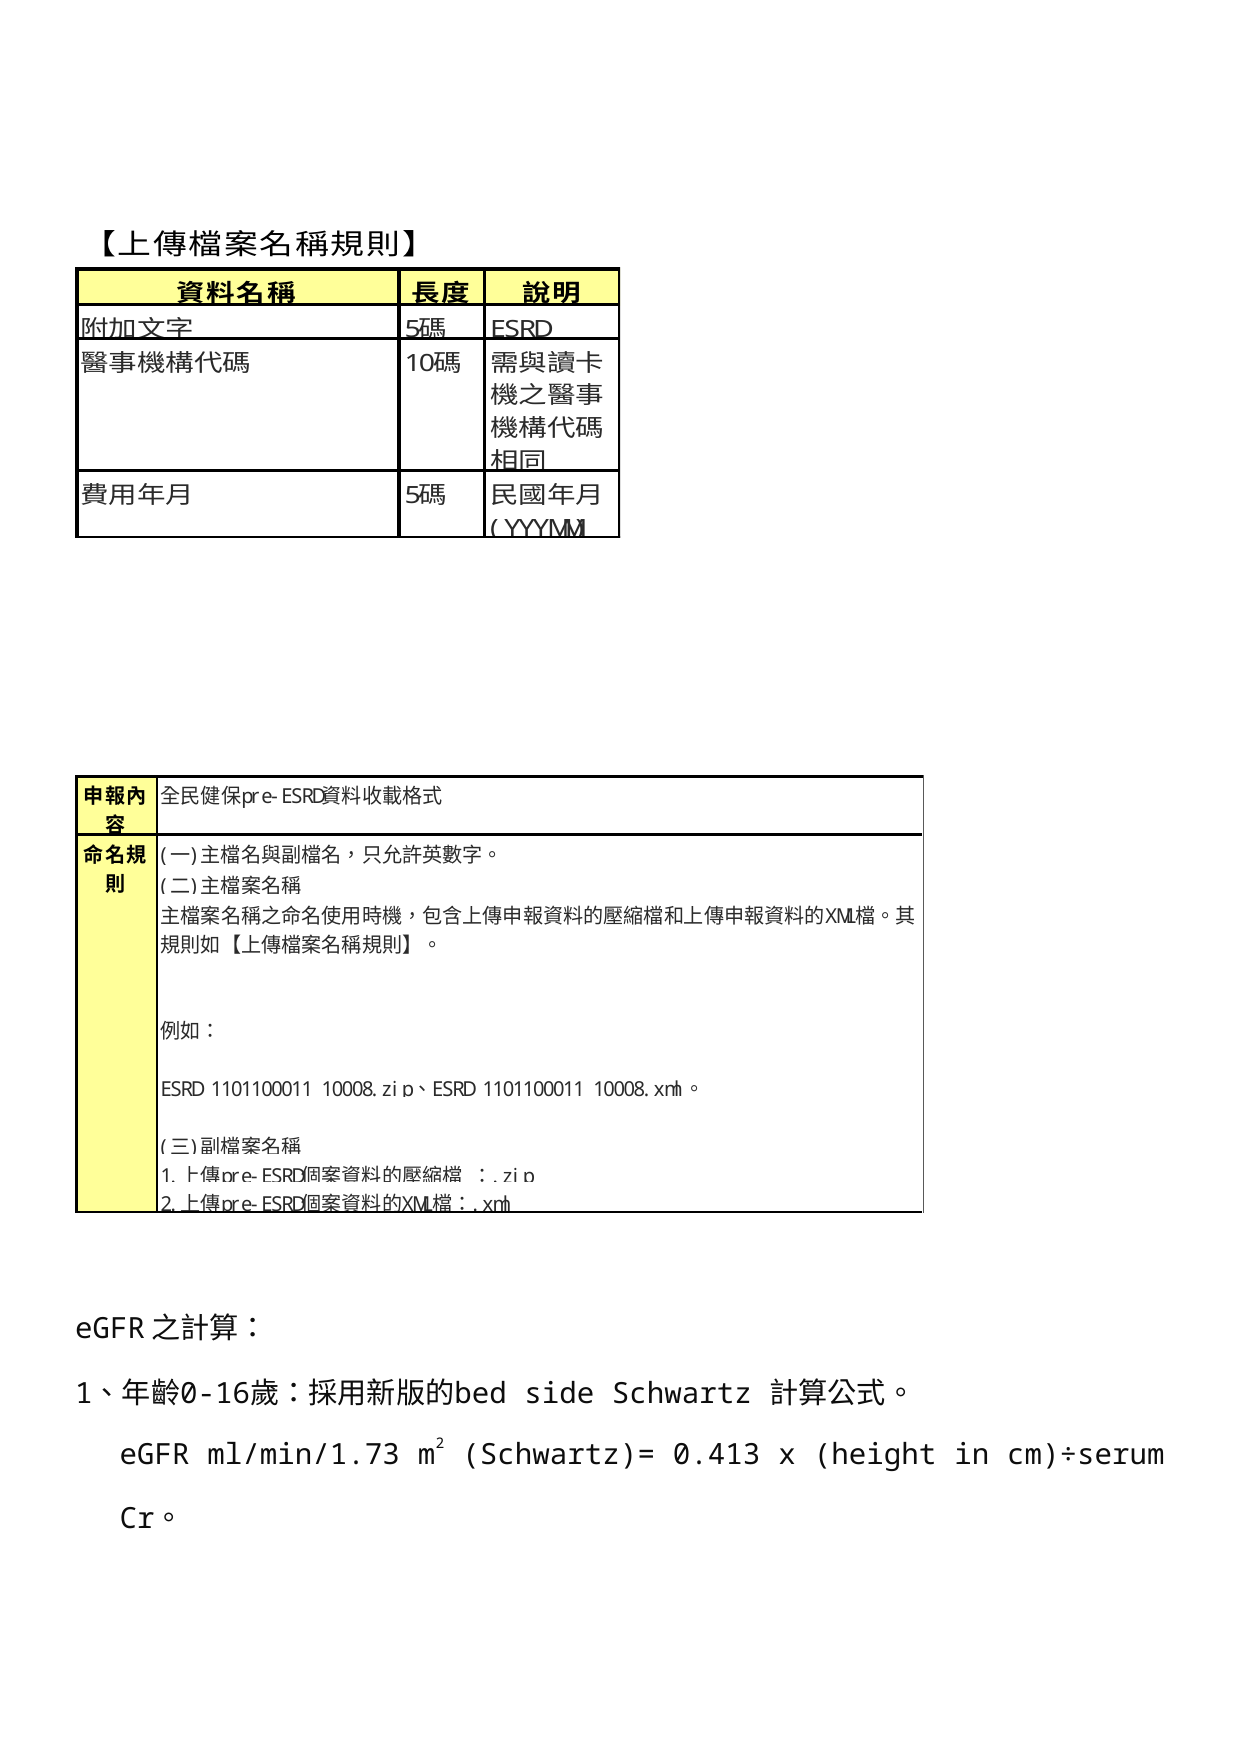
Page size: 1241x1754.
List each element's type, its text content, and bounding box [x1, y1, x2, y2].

text eGFR之計算： [75, 1297, 1165, 1349]
text eGFR ml/min/1.73 m2 (Schwartz)= 0.413 x (height in cm)÷serum Cr。 [119, 1411, 1165, 1536]
text 1、年齡0-16歲：採用新版的bed side Schwartz 計算公式。 [75, 1349, 1165, 1411]
